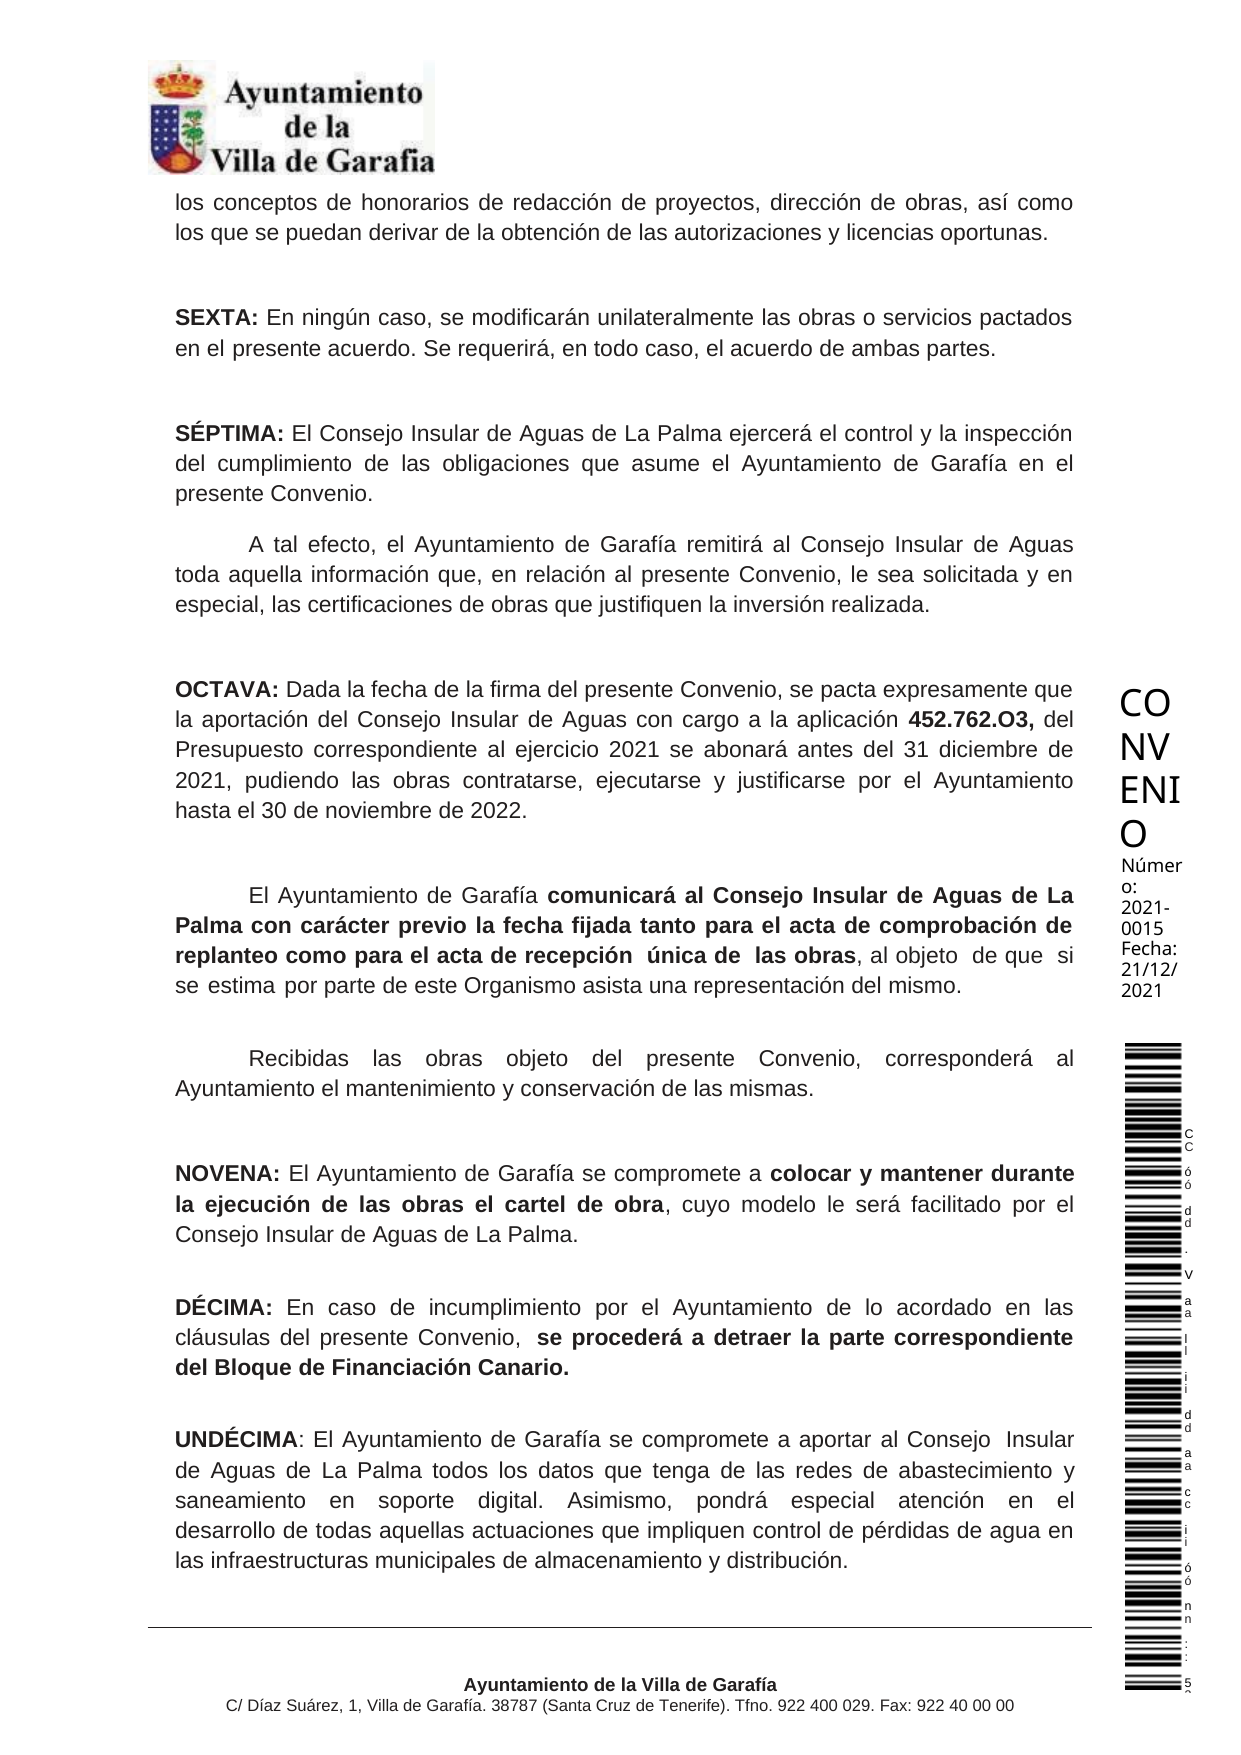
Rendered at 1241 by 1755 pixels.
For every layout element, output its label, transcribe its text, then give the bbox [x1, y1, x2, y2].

text C/ Díaz Suárez, 1, Villa de Garafía. 38787 (Santa Cruz de Tenerife). Tfno. 922 400 029. Fax: 922 40 00 00 [225, 1696, 1014, 1715]
text [1117, 679, 1185, 1026]
text Ayuntamiento de la Villa de Garafía [225, 1674, 1015, 1696]
picture [147, 60, 435, 175]
text El Ayuntamiento de Garafía comunicará al Consejo Insular de Aguas de La Palma con carácter previo la fecha fijada tanto para el acta de comprobación de replanteo como para el acta de recepción única de las obras, al objeto de que si se estima por parte de este Organismo asista una representación del mismo. [175, 882, 1074, 999]
text A tal efecto, el Ayuntamiento de Garafía remitirá al Consejo Insular de Aguas toda aquella información que, en relación al presente Convenio, le sea solicitada y en especial, las certificaciones de obras que justifiquen la inversión realizada. [175, 531, 1074, 617]
text Recibidas las obras objeto del presente Convenio, corresponderá al Ayuntamiento el mantenimiento y conservación de las mismas. [175, 1045, 1074, 1102]
text Recibidas las obras objeto del presente Convenio, corresponderá al Ayuntamiento el mantenimiento y conservación de las mismas. [1182, 1125, 1213, 1692]
text los conceptos de honorarios de redacción de proyectos, dirección de obras, así como los que se puedan derivar de la obtención de las autorizaciones y licencias oportunas. [175, 189, 1073, 245]
text Número: 2021-0015 Fecha: 21/12/2021 [1121, 856, 1185, 1002]
text DÉCIMA: En caso de incumplimiento por el Ayuntamiento de lo acordado en las cláusulas del presente Convenio, se procederá a detraer la parte correspondiente del Bloque de Financiación Canario. [175, 1293, 1074, 1380]
text UNDÉCIMA: El Ayuntamiento de Garafía se compromete a aportar al Consejo Insular de Aguas de La Palma todos los datos que tenga de las redes de abastecimiento y saneamiento en soporte digital. Asimismo, pondrá especial atención en el desarrollo de todas aquellas actuaciones que impliquen control de pérdidas de agua en las infraestructuras municipales de almacenamiento y distribución. [174, 1426, 1075, 1574]
picture [1125, 1043, 1184, 1690]
text OCTAVA: Dada la fecha de la firma del presente Convenio, se pacta expresamente que la aportación del Consejo Insular de Aguas con cargo a la aplicación 452.762.O3, del Presupuesto correspondiente al ejercicio 2021 se abonará antes del 31 diciembre de 2021, pudiendo las obras contratarse, ejecutarse y justificarse por el Ayuntamiento hasta el 30 de noviembre de 2022. [175, 676, 1074, 823]
text NOVENA: El Ayuntamiento de Garafía se compromete a colocar y mantener durante la ejecución de las obras el cartel de obra, cuyo modelo le será facilitado por el Consejo Insular de Aguas de La Palma. [175, 1160, 1075, 1247]
text CONVENIO [1119, 682, 1185, 856]
text SEXTA: En ningún caso, se modificarán unilateralmente las obras o servicios pactados en el presente acuerdo. Se requerirá, en todo caso, el acuerdo de ambas partes. [175, 304, 1073, 361]
text SÉPTIMA: El Consejo Insular de Aguas de La Palma ejercerá el control y la inspección del cumplimiento de las obligaciones que asume el Ayuntamiento de Garafía en el presente Convenio. [175, 420, 1074, 506]
